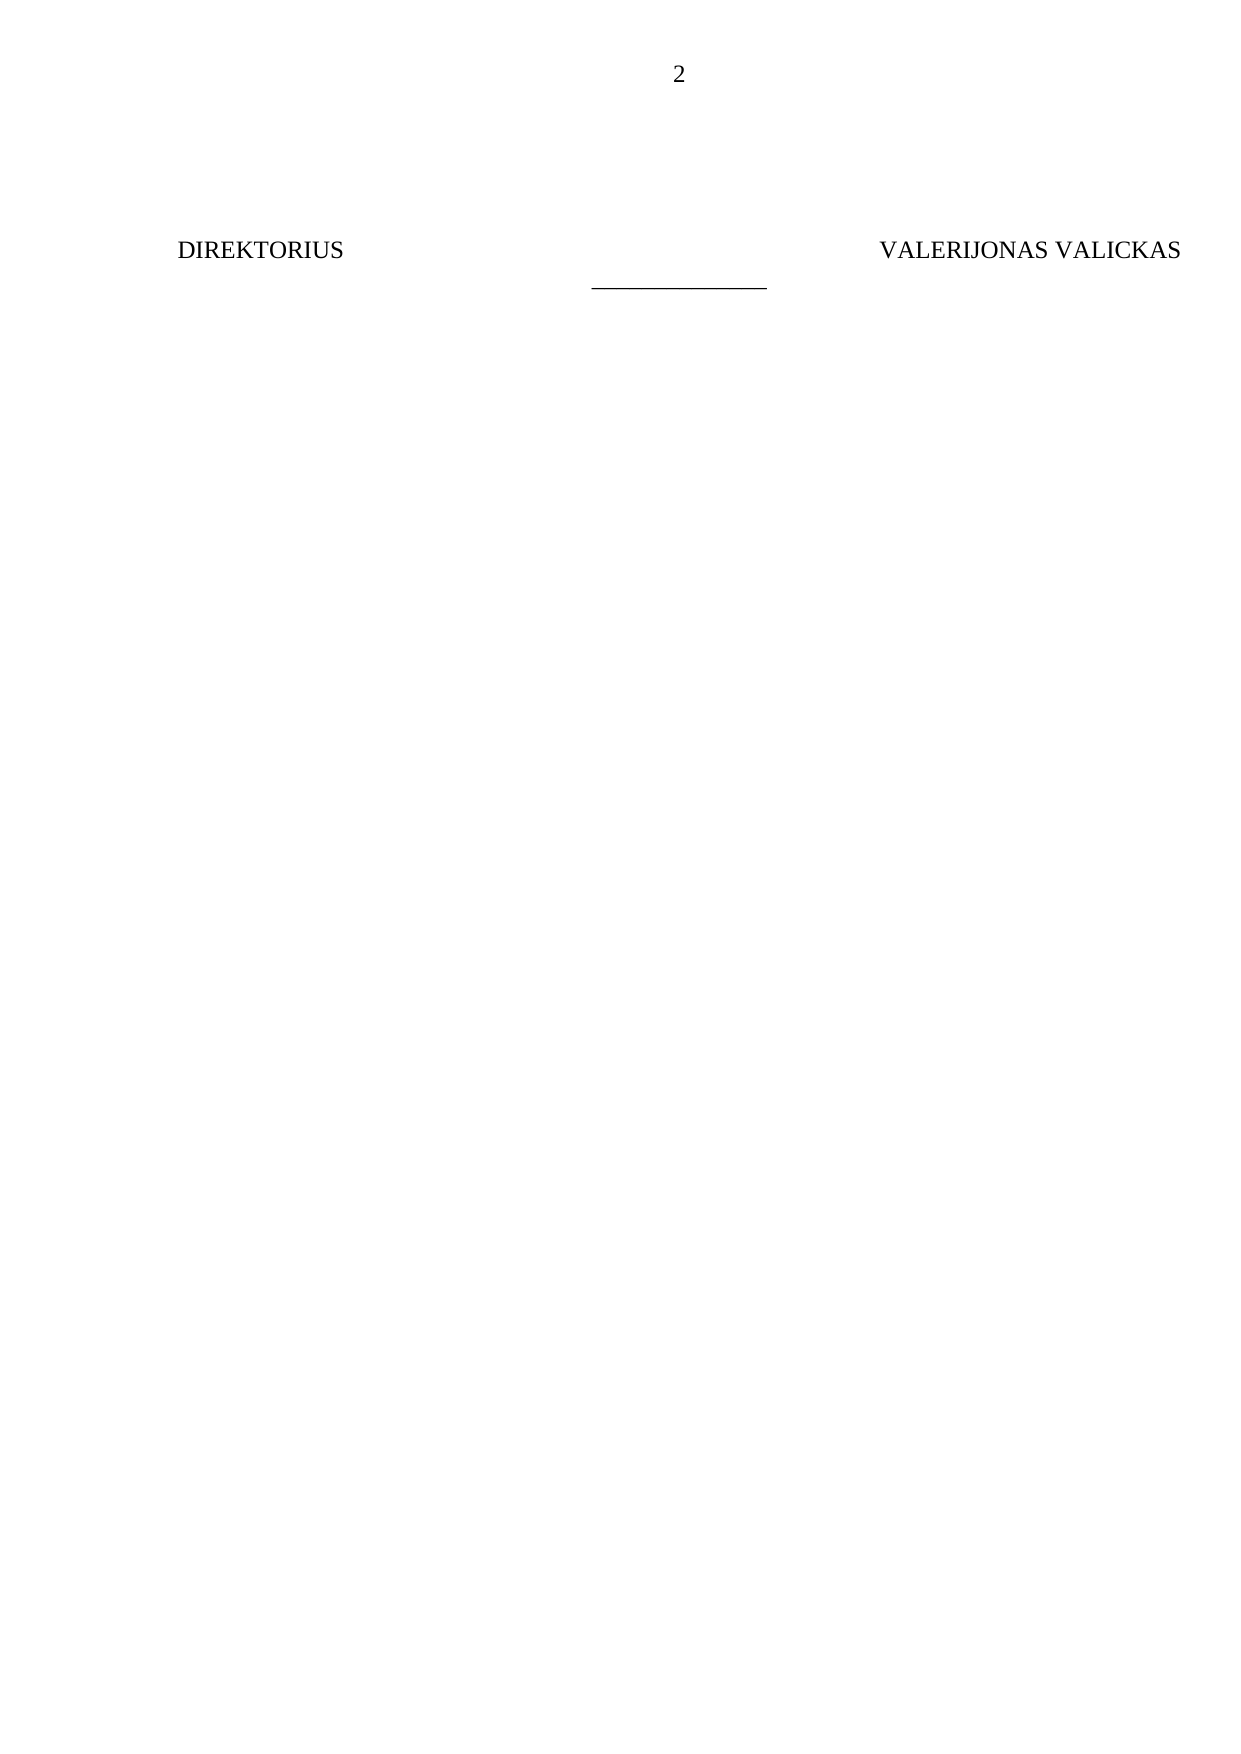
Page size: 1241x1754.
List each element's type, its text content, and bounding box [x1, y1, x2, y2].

text Direktorius Valerijonas Valickas [177, 235, 1181, 263]
text ______________ [177, 263, 1181, 292]
